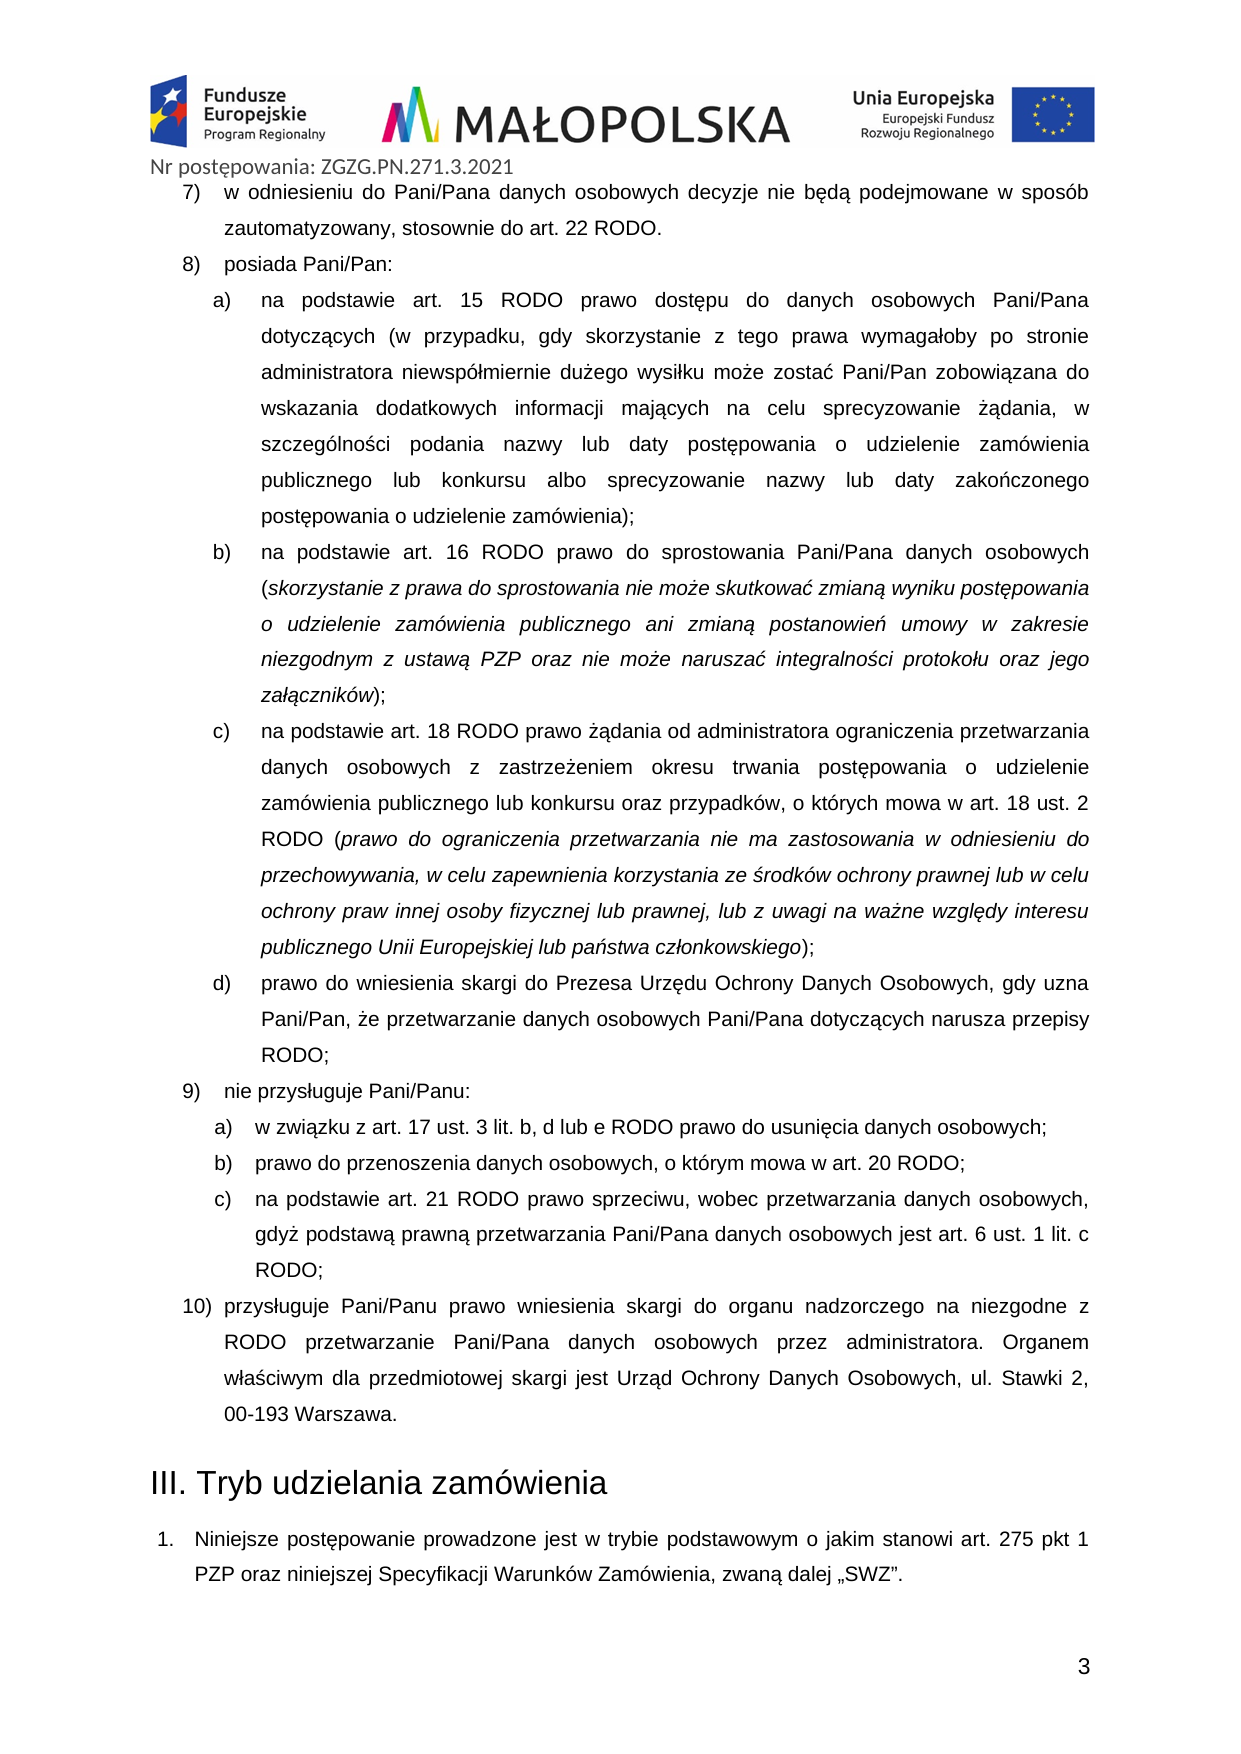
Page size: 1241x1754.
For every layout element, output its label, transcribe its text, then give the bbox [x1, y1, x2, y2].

list nie przysługuje Pani/Panu: [182, 1078, 1090, 1102]
list na podstawie art. 18 RODO prawo żądania od administratora ograniczenia przetwarzania danych osobowych z zastrzeżeniem okresu trwania postępowania o udzielenie zamówienia publicznego lub konkursu oraz przypadków, o których mowa w art. 18 ust. 2 RODO (prawo do ograniczenia przetwarzania nie ma zastosowania w odniesieniu do przechowywania, w celu zapewnienia korzystania ze środków ochrony prawnej lub w celu ochrony praw innej osoby fizycznej lub prawnej, lub z uwagi na ważne względy interesu publicznego Unii Europejskiej lub państwa członkowskiego); [213, 719, 1090, 959]
subtitle III. Tryb udzielania zamówienia [150, 1463, 1090, 1501]
list na podstawie art. 21 RODO prawo sprzeciwu, wobec przetwarzania danych osobowych, gdyż podstawą prawną przetwarzania Pani/Pana danych osobowych jest art. 6 ust. 1 lit. c RODO; [214, 1186, 1090, 1282]
picture [150, 75, 1095, 148]
list na podstawie art. 16 RODO prawo do sprostowania Pani/Pana danych osobowych (skorzystanie z prawa do sprostowania nie może skutkować zmianą wyniku postępowania o udzielenie zamówienia publicznego ani zmianą postanowień umowy w zakresie niezgodnym z ustawą PZP oraz nie może naruszać integralności protokołu oraz jego załączników); [213, 539, 1090, 707]
list na podstawie art. 15 RODO prawo dostępu do danych osobowych Pani/Pana dotyczących (w przypadku, gdy skorzystanie z tego prawa wymagałoby po stronie administratora niewspółmiernie dużego wysiłku może zostać Pani/Pan zobowiązana do wskazania dodatkowych informacji mających na celu sprecyzowanie żądania, w szczególności podania nazwy lub daty postępowania o udzielenie zamówienia publicznego lub konkursu albo sprecyzowanie nazwy lub daty zakończonego postępowania o udzielenie zamówienia); [213, 288, 1090, 527]
list Niniejsze postępowanie prowadzone jest w trybie podstawowym o jakim stanowi art. 275 pkt 1 PZP oraz niniejszej Specyfikacji Warunków Zamówienia, zwaną dalej „SWZ”. [157, 1526, 1090, 1586]
list w odniesieniu do Pani/Pana danych osobowych decyzje nie będą podejmowane w sposób zautomatyzowany, stosownie do art. 22 RODO. [182, 180, 1090, 240]
list przysługuje Pani/Panu prawo wniesienia skargi do organu nadzorczego na niezgodne z RODO przetwarzanie Pani/Pana danych osobowych przez administratora. Organem właściwym dla przedmiotowej skargi jest Urząd Ochrony Danych Osobowych, ul. Stawki 2, 00-193 Warszawa. [182, 1294, 1090, 1426]
list w związku z art. 17 ust. 3 lit. b, d lub e RODO prawo do usunięcia danych osobowych; [214, 1114, 1090, 1138]
list prawo do wniesienia skargi do Prezesa Urzędu Ochrony Danych Osobowych, gdy uzna Pani/Pan, że przetwarzanie danych osobowych Pani/Pana dotyczących narusza przepisy RODO; [213, 971, 1090, 1067]
list prawo do przenoszenia danych osobowych, o którym mowa w art. 20 RODO; [214, 1150, 1090, 1174]
list posiada Pani/Pan: [182, 252, 1090, 276]
